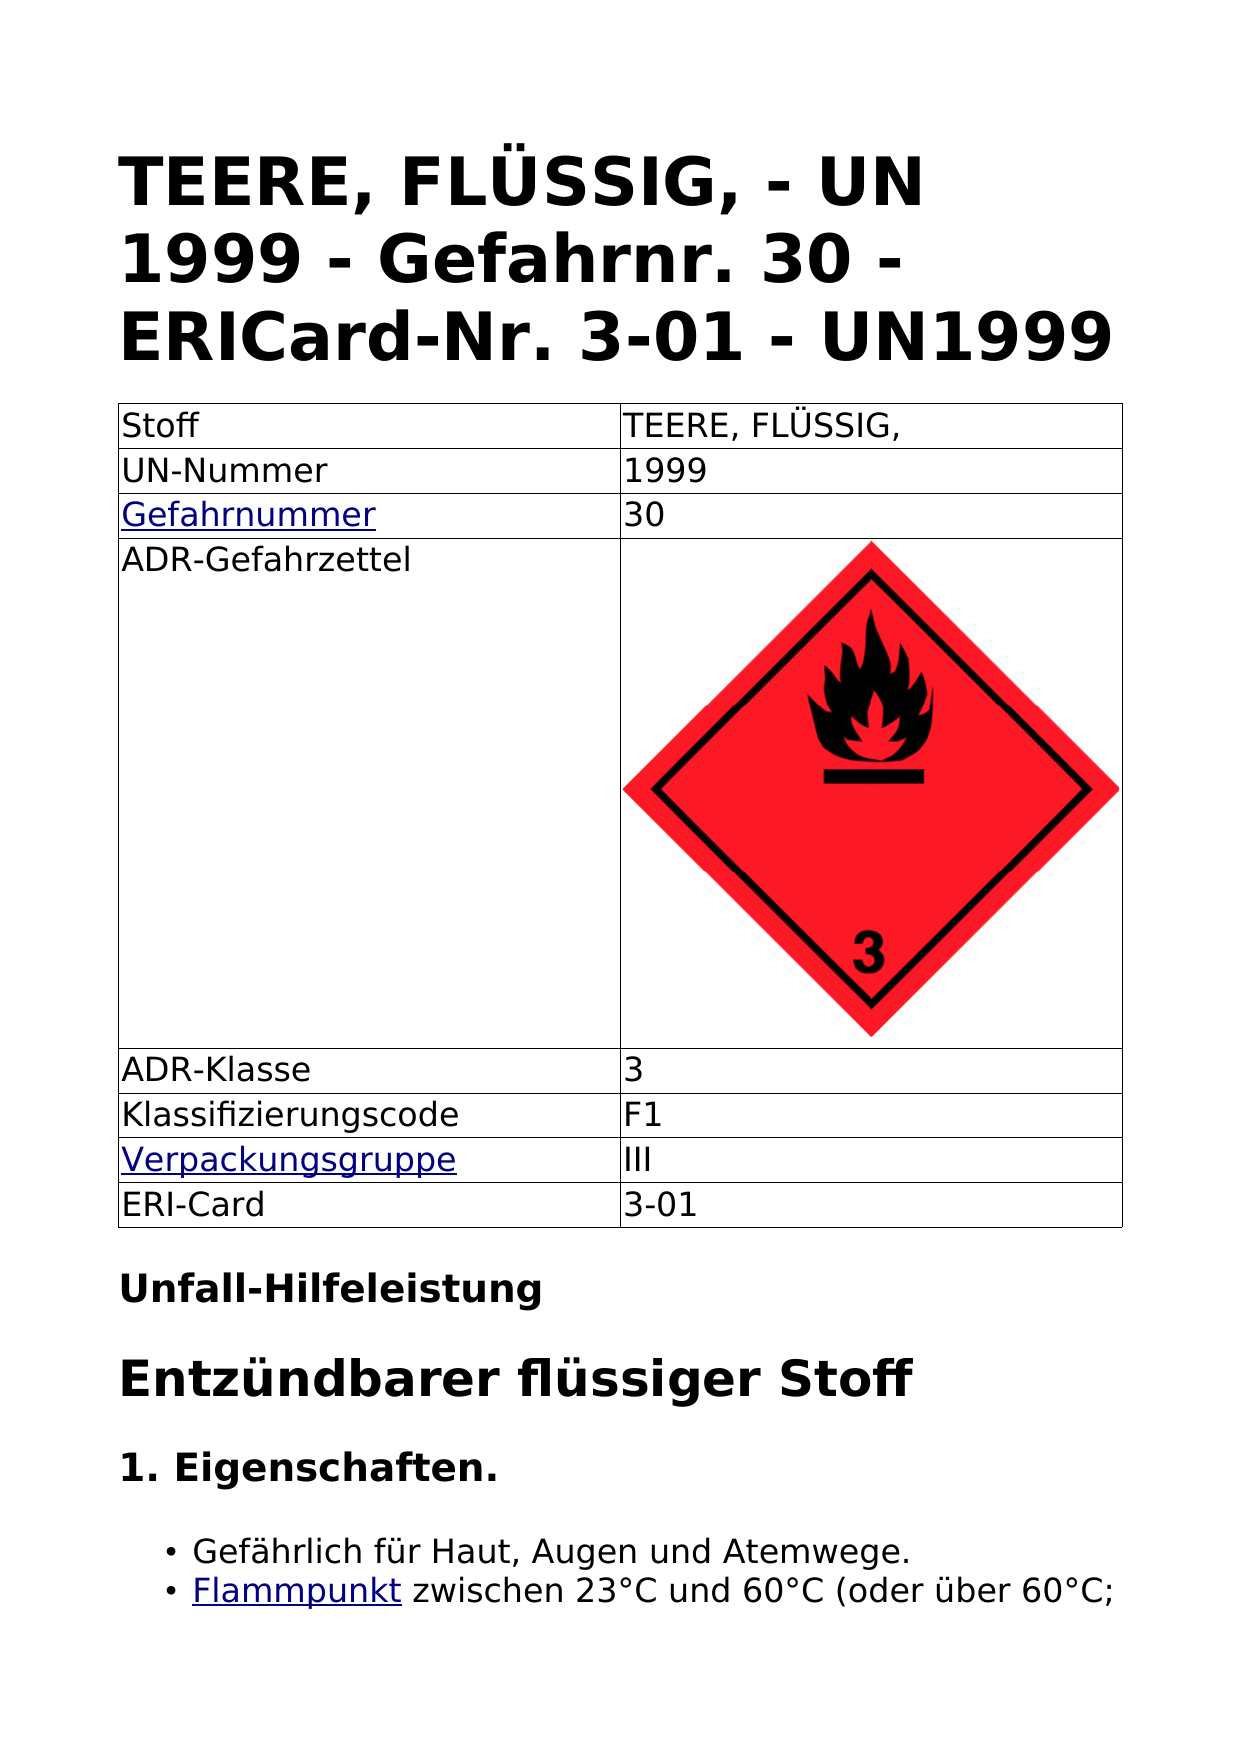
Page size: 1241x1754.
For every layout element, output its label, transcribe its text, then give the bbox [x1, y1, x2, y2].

table_cell Klassifizierungscode [119, 1094, 620, 1137]
list Flammpunkt zwischen 23°C und 60°C (oder über 60°C; [177, 1571, 1122, 1610]
table_header Stoff [119, 404, 620, 448]
table_header TEERE, FLÜSSIG, [621, 404, 1122, 448]
table_cell ERI-Card [119, 1183, 620, 1227]
subtitle TEERE, FLÜSSIG, - UN 1999 - Gefahrnr. 30 - ERICard-Nr. 3-01 - UN1999 [118, 143, 1122, 376]
table_cell 30 [621, 494, 1122, 538]
table_cell UN-Nummer [119, 449, 620, 493]
table_cell F1 [621, 1094, 1122, 1137]
table_cell 3 [621, 1049, 1122, 1092]
subtitle 1. Eigenschaften. [118, 1445, 1122, 1490]
table_cell Verpackungsgruppe [119, 1138, 620, 1182]
list Gefährlich für Haut, Augen und Atemwege. [177, 1532, 1122, 1571]
table_cell 1999 [621, 449, 1122, 493]
table_cell ADR-Klasse [119, 1049, 620, 1092]
table_cell [621, 539, 1122, 1048]
picture [622, 540, 1120, 1037]
table_cell Gefahrnummer [119, 494, 620, 538]
table_cell III [621, 1138, 1122, 1182]
table_cell 3-01 [621, 1183, 1122, 1227]
subtitle Unfall-Hilfeleistung [118, 1267, 1122, 1312]
table_cell ADR-Gefahrzettel [119, 539, 620, 1048]
subtitle Entzündbarer flüssiger Stoff [118, 1349, 1122, 1408]
